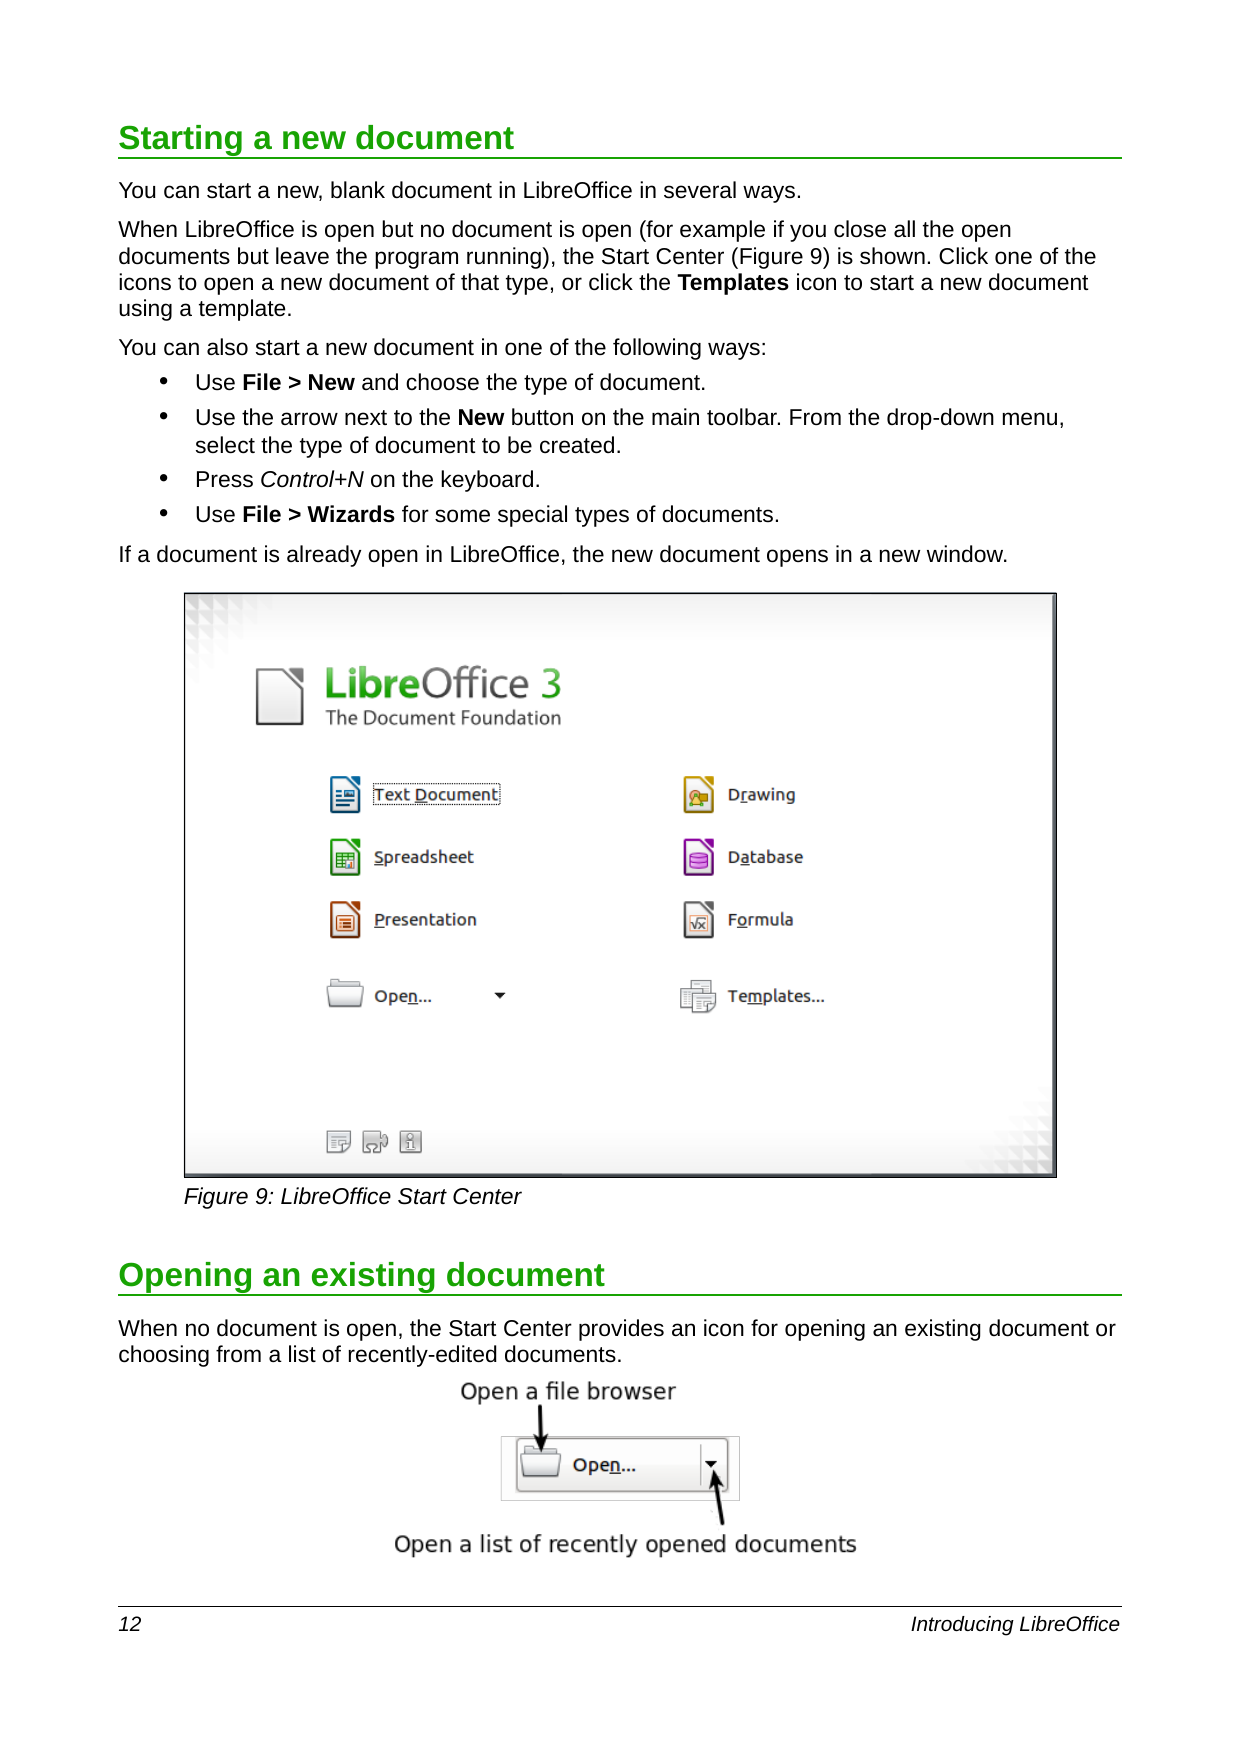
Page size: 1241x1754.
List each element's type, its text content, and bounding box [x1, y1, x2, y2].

text If a document is already open in LibreOffice, the new document opens in a new window. [118, 541, 1122, 568]
list You can also start a new document in one of the following ways: [118, 334, 1122, 361]
subtitle Starting a new document [118, 118, 1122, 157]
text You can start a new, blank document in LibreOffice in several ways. [118, 177, 1122, 204]
text When LibreOffice is open but no document is open (for example if you close all the open documents but leave the program running), the Start Center (Figure 9) is shown. Click one of the icons to open a new document of that type, or click the Templates icon to start a new document using a template. [118, 216, 1122, 322]
text When no document is open, the Start Center provides an icon for opening an existing document or choosing from a list of recently-edited documents. [118, 1315, 1122, 1367]
list Use File > New and choose the type of document. [156, 367, 1122, 396]
list Press Control+N on the keyboard. [156, 464, 1122, 493]
picture [185, 594, 1056, 1177]
text Figure 9: LibreOffice Start Center [183, 1183, 1057, 1210]
list Use the arrow next to the New button on the main toolbar. From the drop-down menu, select the type of document to be created. [156, 402, 1122, 458]
list Use File > Wizards for some special types of documents. [156, 500, 1122, 529]
subtitle Opening an existing document [118, 1255, 1122, 1294]
picture [380, 1380, 861, 1560]
